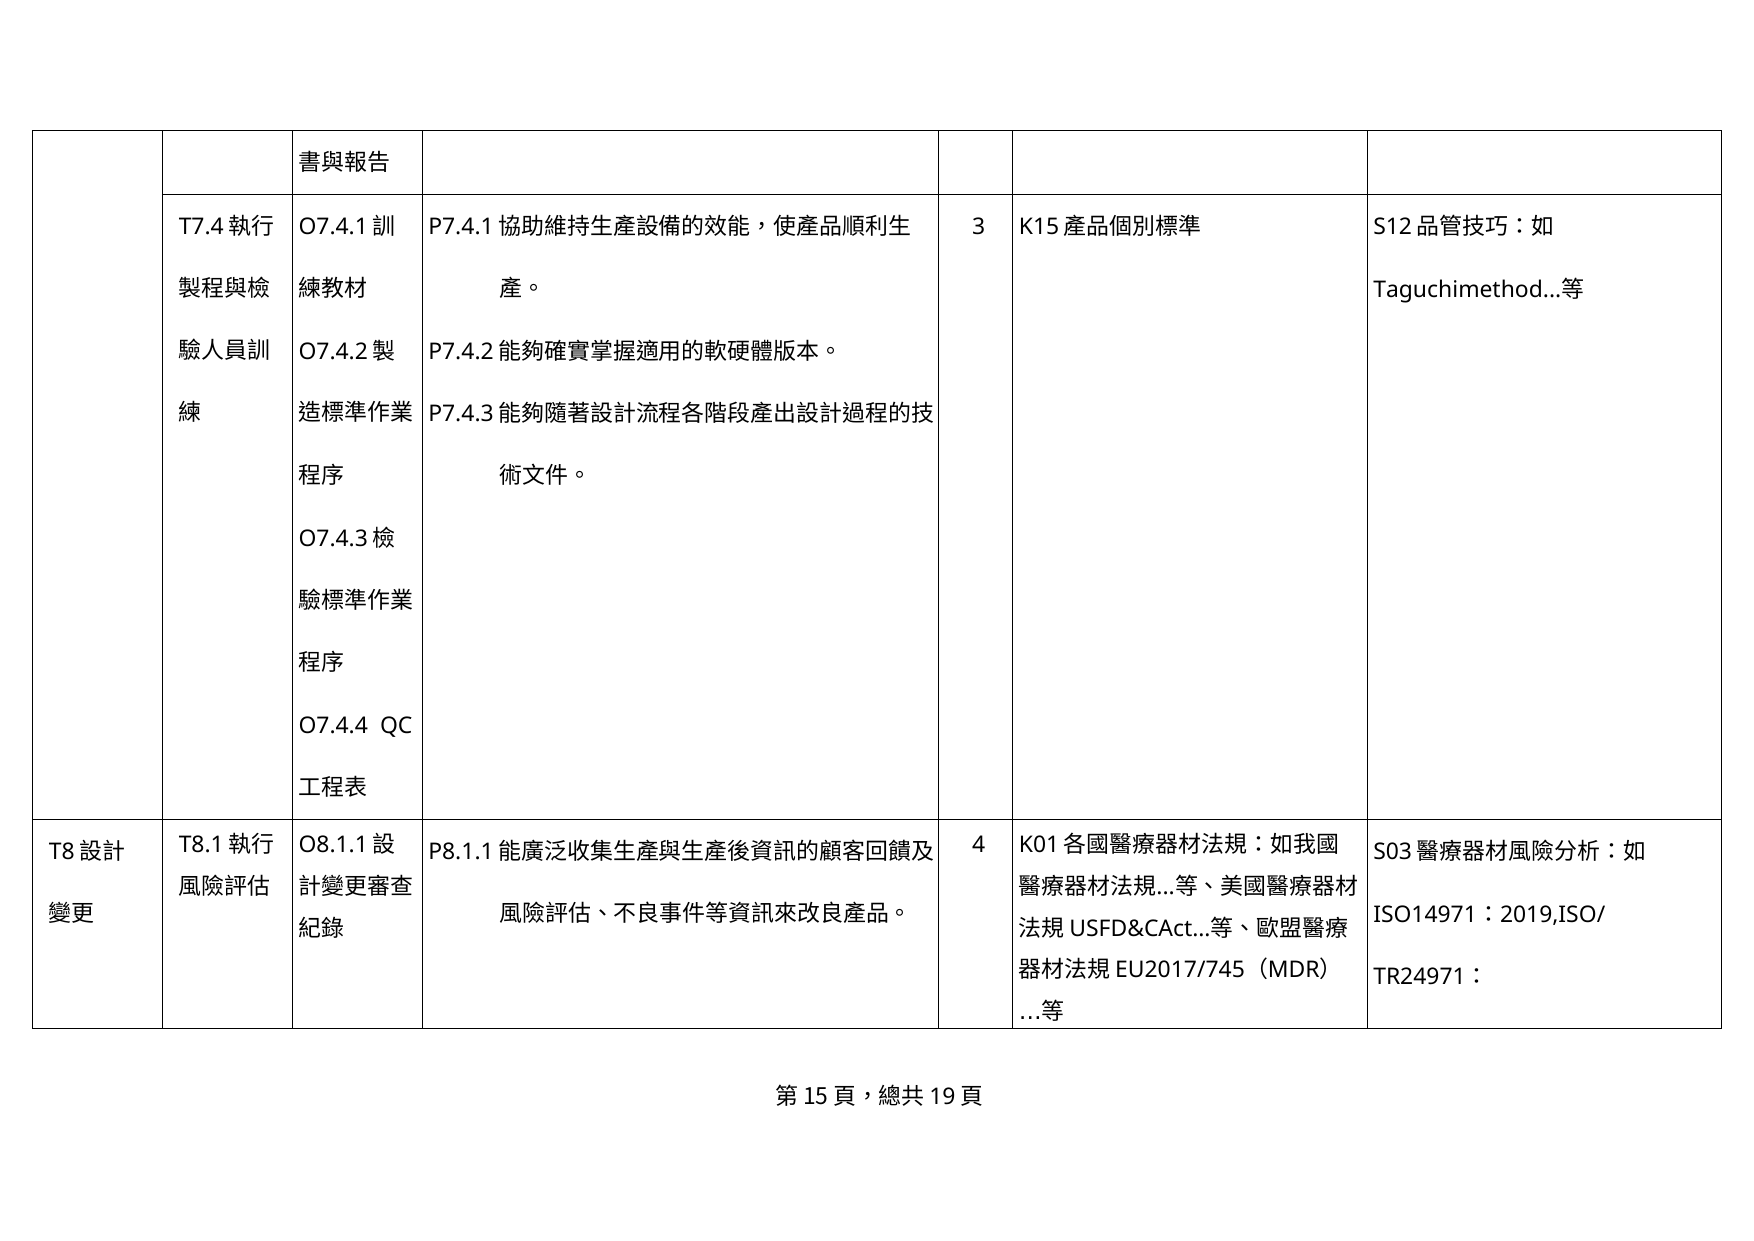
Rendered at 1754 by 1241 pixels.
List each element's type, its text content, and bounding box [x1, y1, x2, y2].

table_cell 3 [939, 195, 1012, 818]
table_cell [1013, 131, 1367, 193]
table_cell [1368, 131, 1721, 193]
table_cell K01各國醫療器材法規：如我國醫療器材法規...等、美國醫療器材法規USFD&CAct…等、歐盟醫療器材法規EU2017/745（MDR）…等 [1013, 820, 1367, 1028]
table_cell [163, 131, 292, 193]
table_cell 書與報告 [293, 131, 422, 193]
table_cell P7.4.1協助維持生產設備的效能，使產品順利生產。 P7.4.2能夠確實掌握適用的軟硬體版本。 P7.4.3能夠隨著設計流程各階段產出設計過程的技術文件。 [423, 195, 938, 818]
table_cell S03醫療器材風險分析：如ISO14971：2019,ISO/TR24971： [1368, 820, 1721, 1028]
table_cell S12品管技巧：如Taguchimethod...等 [1368, 195, 1721, 818]
table_cell O8.1.1設計變更審查紀錄 [293, 820, 422, 1028]
table_cell [939, 131, 1012, 193]
table_cell [33, 131, 162, 818]
table_cell P8.1.1能廣泛收集生產與生產後資訊的顧客回饋及風險評估、不良事件等資訊來改良產品。 [423, 820, 938, 1028]
table_cell T7.4執行製程與檢驗人員訓練 [163, 195, 292, 818]
table_cell O7.4.1訓練教材 O7.4.2製造標準作業程序 O7.4.3檢驗標準作業程序 O7.4.4 QC工程表 [293, 195, 422, 818]
table_cell [423, 131, 938, 193]
table_cell T8.1執行風險評估 [163, 820, 292, 1028]
table_cell 4 [939, 820, 1012, 1028]
table_cell K15產品個別標準 [1013, 195, 1367, 818]
table_cell T8設計變更 [33, 820, 162, 1028]
